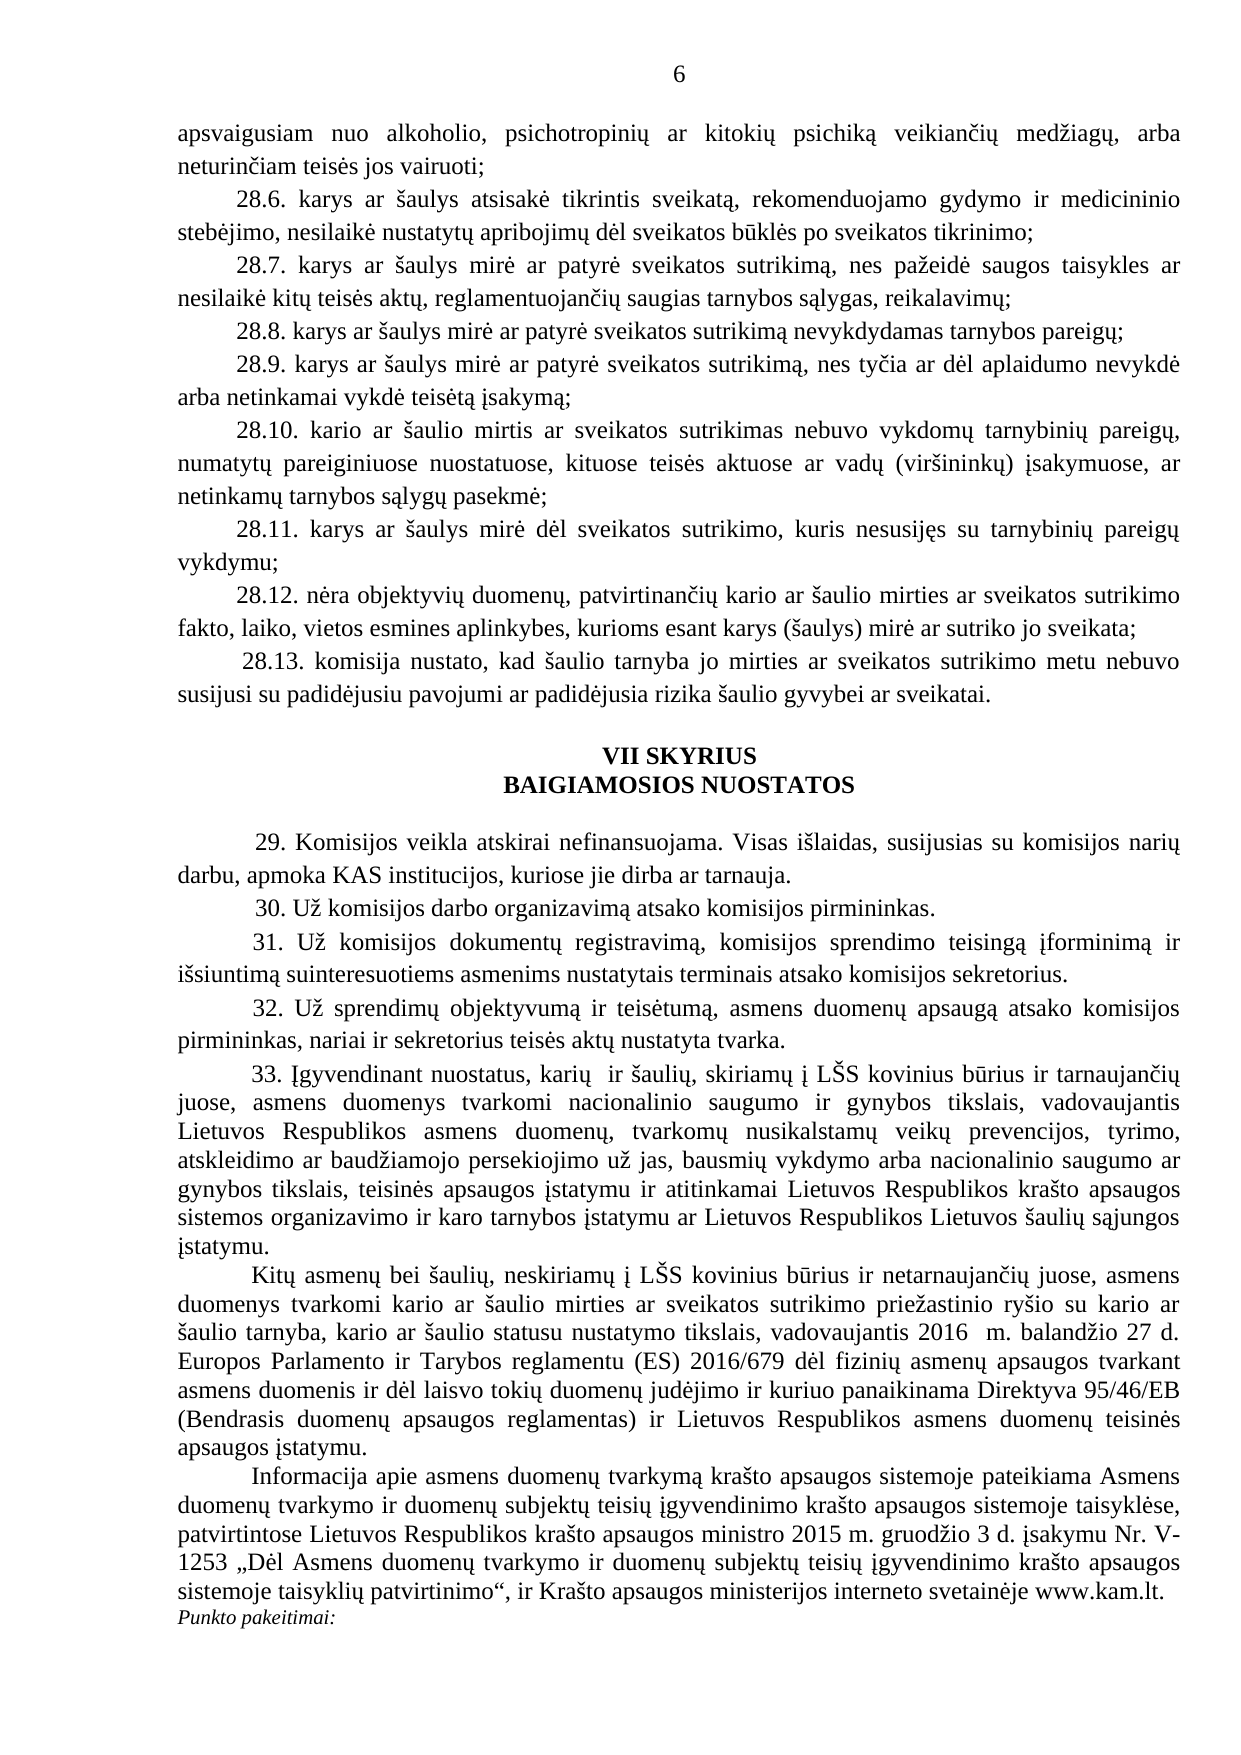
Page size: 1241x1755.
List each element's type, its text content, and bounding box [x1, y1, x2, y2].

text Informacija apie asmens duomenų tvarkymą krašto apsaugos sistemoje pateikiama Asmens duomenų tvarkymo ir duomenų subjektų teisių įgyvendinimo krašto apsaugos sistemoje taisyklėse, patvirtintose Lietuvos Respublikos krašto apsaugos ministro 2015 m. gruodžio 3 d. įsakymu Nr. V-1253 „Dėl Asmens duomenų tvarkymo ir duomenų subjektų teisių įgyvendinimo krašto apsaugos sistemoje taisyklių patvirtinimo“, ir Krašto apsaugos ministerijos interneto svetainėje www.kam.lt. [177, 1461, 1181, 1605]
text 30. Už komisijos darbo organizavimą atsako komisijos pirmininkas. [177, 893, 1181, 922]
text apsvaigusiam nuo alkoholio, psichotropinių ar kitokių psichiką veikiančių medžiagų, arba neturinčiam teisės jos vairuoti; [177, 118, 1181, 180]
text 29. Komisijos veikla atskirai nefinansuojama. Visas išlaidas, susijusias su komisijos narių darbu, apmoka KAS institucijos, kuriose jie dirba ar tarnauja. [177, 827, 1181, 889]
text 28.12. nėra objektyvių duomenų, patvirtinančių kario ar šaulio mirties ar sveikatos sutrikimo fakto, laiko, vietos esmines aplinkybes, kurioms esant karys (šaulys) mirė ar sutriko jo sveikata; [177, 580, 1181, 642]
text Punkto pakeitimai: [177, 1605, 1181, 1629]
text 31. Už komisijos dokumentų registravimą, komisijos sprendimo teisingą įforminimą ir išsiuntimą suinteresuotiems asmenims nustatytais terminais atsako komisijos sekretorius. [177, 927, 1181, 988]
text 28.6. karys ar šaulys atsisakė tikrintis sveikatą, rekomenduojamo gydymo ir medicininio stebėjimo, nesilaikė nustatytų apribojimų dėl sveikatos būklės po sveikatos tikrinimo; [177, 184, 1181, 246]
text 28.11. karys ar šaulys mirė dėl sveikatos sutrikimo, kuris nesusijęs su tarnybinių pareigų vykdymu; [177, 514, 1181, 576]
text 28.13. komisija nustato, kad šaulio tarnyba jo mirties ar sveikatos sutrikimo metu nebuvo susijusi su padidėjusiu pavojumi ar padidėjusia rizika šaulio gyvybei ar sveikatai. [177, 646, 1181, 708]
text Kitų asmenų bei šaulių, neskiriamų į LŠS kovinius būrius ir netarnaujančių juose, asmens duomenys tvarkomi kario ar šaulio mirties ar sveikatos sutrikimo priežastinio ryšio su kario ar šaulio tarnyba, kario ar šaulio statusu nustatymo tikslais, vadovaujantis 2016 m. balandžio 27 d. Europos Parlamento ir Tarybos reglamentu (ES) 2016/679 dėl fizinių asmenų apsaugos tvarkant asmens duomenis ir dėl laisvo tokių duomenų judėjimo ir kuriuo panaikinama Direktyva 95/46/EB (Bendrasis duomenų apsaugos reglamentas) ir Lietuvos Respublikos asmens duomenų teisinės apsaugos įstatymu. [177, 1260, 1181, 1461]
text VII SKYRIUS [177, 741, 1181, 770]
text 28.10. kario ar šaulio mirtis ar sveikatos sutrikimas nebuvo vykdomų tarnybinių pareigų, numatytų pareiginiuose nuostatuose, kituose teisės aktuose ar vadų (viršininkų) įsakymuose, ar netinkamų tarnybos sąlygų pasekmė; [177, 415, 1181, 510]
text 28.7. karys ar šaulys mirė ar patyrė sveikatos sutrikimą, nes pažeidė saugos taisykles ar nesilaikė kitų teisės aktų, reglamentuojančių saugias tarnybos sąlygas, reikalavimų; [177, 250, 1181, 312]
text 28.8. karys ar šaulys mirė ar patyrė sveikatos sutrikimą nevykdydamas tarnybos pareigų; [177, 316, 1181, 345]
text 28.9. karys ar šaulys mirė ar patyrė sveikatos sutrikimą, nes tyčia ar dėl aplaidumo nevykdė arba netinkamai vykdė teisėtą įsakymą; [177, 349, 1181, 411]
text 32. Už sprendimų objektyvumą ir teisėtumą, asmens duomenų apsaugą atsako komisijos pirmininkas, nariai ir sekretorius teisės aktų nustatyta tvarka. [177, 993, 1181, 1054]
text BAIGIAMOSIOS NUOSTATOS [177, 770, 1181, 799]
text 33. Įgyvendinant nuostatus, karių ir šaulių, skiriamų į LŠS kovinius būrius ir tarnaujančių juose, asmens duomenys tvarkomi nacionalinio saugumo ir gynybos tikslais, vadovaujantis Lietuvos Respublikos asmens duomenų, tvarkomų nusikalstamų veikų prevencijos, tyrimo, atskleidimo ar baudžiamojo persekiojimo už jas, bausmių vykdymo arba nacionalinio saugumo ar gynybos tikslais, teisinės apsaugos įstatymu ir atitinkamai Lietuvos Respublikos krašto apsaugos sistemos organizavimo ir karo tarnybos įstatymu ar Lietuvos Respublikos Lietuvos šaulių sąjungos įstatymu. [177, 1059, 1181, 1260]
